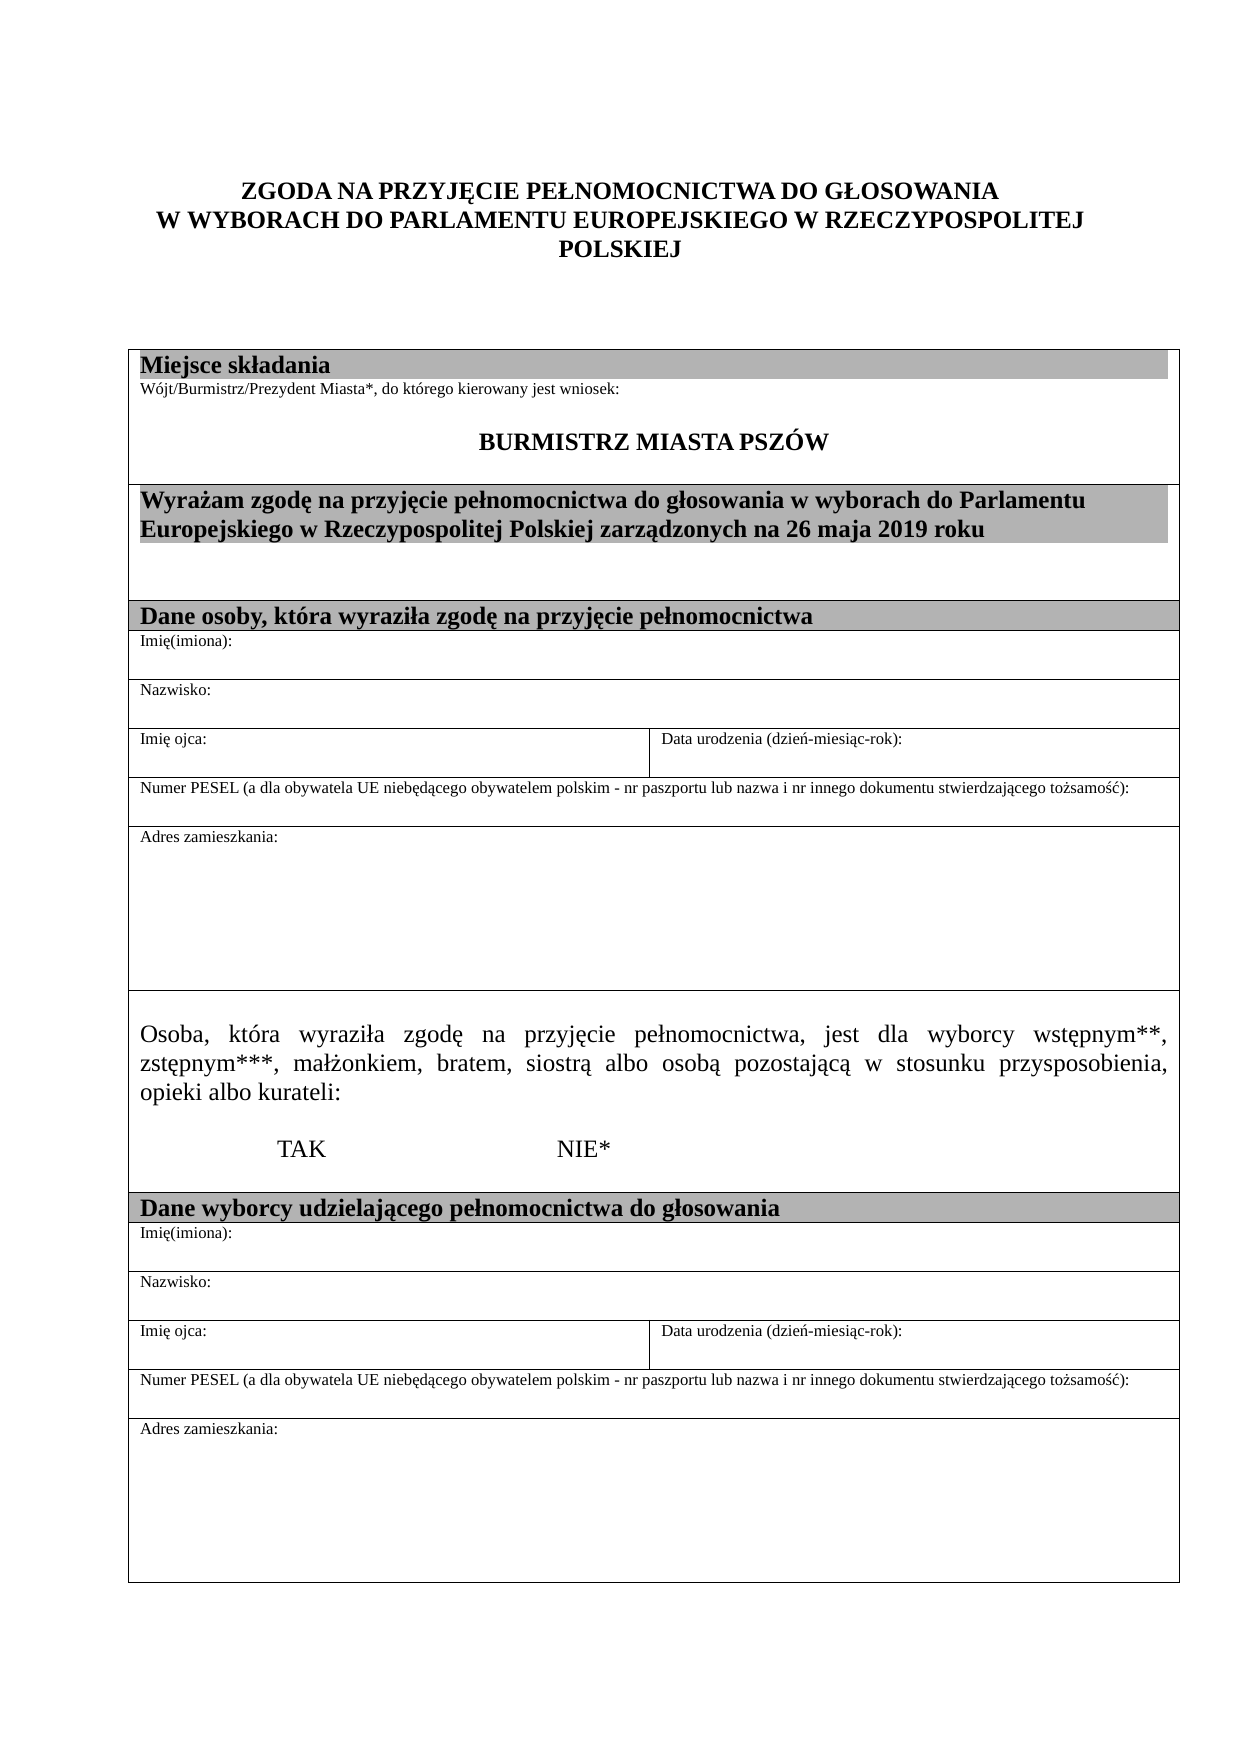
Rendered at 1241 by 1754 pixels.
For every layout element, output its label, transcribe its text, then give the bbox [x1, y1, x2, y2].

table_cell Adres zamieszkania: [129, 827, 1179, 990]
text ZGODA NA PRZYJĘCIE PEŁNOMOCNICTWA DO GŁOSOWANIA W WYBORACH DO PARLAMENTU EUROPEJSKIEGO W RZECZYPOSPOLITEJ POLSKIEJ [148, 176, 1092, 263]
table_cell Imię ojca: [129, 729, 649, 777]
table_cell Dane osoby, która wyraziła zgodę na przyjęcie pełnomocnictwa [129, 601, 1179, 630]
table_cell Numer PESEL (a dla obywatela UE niebędącego obywatelem polskim - nr paszportu lub nazwa i nr innego dokumentu stwierdzającego tożsamość): [129, 778, 1179, 826]
table_cell Dane wyborcy udzielającego pełnomocnictwa do głosowania [129, 1193, 1179, 1222]
table_cell Data urodzenia (dzień-miesiąc-rok): [650, 729, 1179, 777]
table_cell Wyrażam zgodę na przyjęcie pełnomocnictwa do głosowania w wyborach do Parlamentu Europejskiego w Rzeczypospolitej Polskiej zarządzonych na 26 maja 2019 roku [129, 485, 1179, 600]
table_cell Data urodzenia (dzień-miesiąc-rok): [650, 1321, 1179, 1369]
table_cell Numer PESEL (a dla obywatela UE niebędącego obywatelem polskim - nr paszportu lub nazwa i nr innego dokumentu stwierdzającego tożsamość): [129, 1370, 1179, 1418]
table_cell Osoba, która wyraziła zgodę na przyjęcie pełnomocnictwa, jest dla wyborcy wstępnym**, zstępnym***, małżonkiem, bratem, siostrą albo osobą pozostającą w stosunku przysposobienia, opieki albo kurateli: TAK NIE* [129, 991, 1179, 1192]
table_header Miejsce składania Wójt/Burmistrz/Prezydent Miasta*, do którego kierowany jest wniosek: BURMISTRZ MIASTA PSZÓW [129, 350, 1179, 484]
table_cell Adres zamieszkania: [129, 1419, 1179, 1582]
table_cell Imię(imiona): [129, 1223, 1179, 1271]
table_cell Imię ojca: [129, 1321, 649, 1369]
table_cell Nazwisko: [129, 1272, 1179, 1320]
table_cell Nazwisko: [129, 680, 1179, 728]
table_cell Imię(imiona): [129, 631, 1179, 679]
